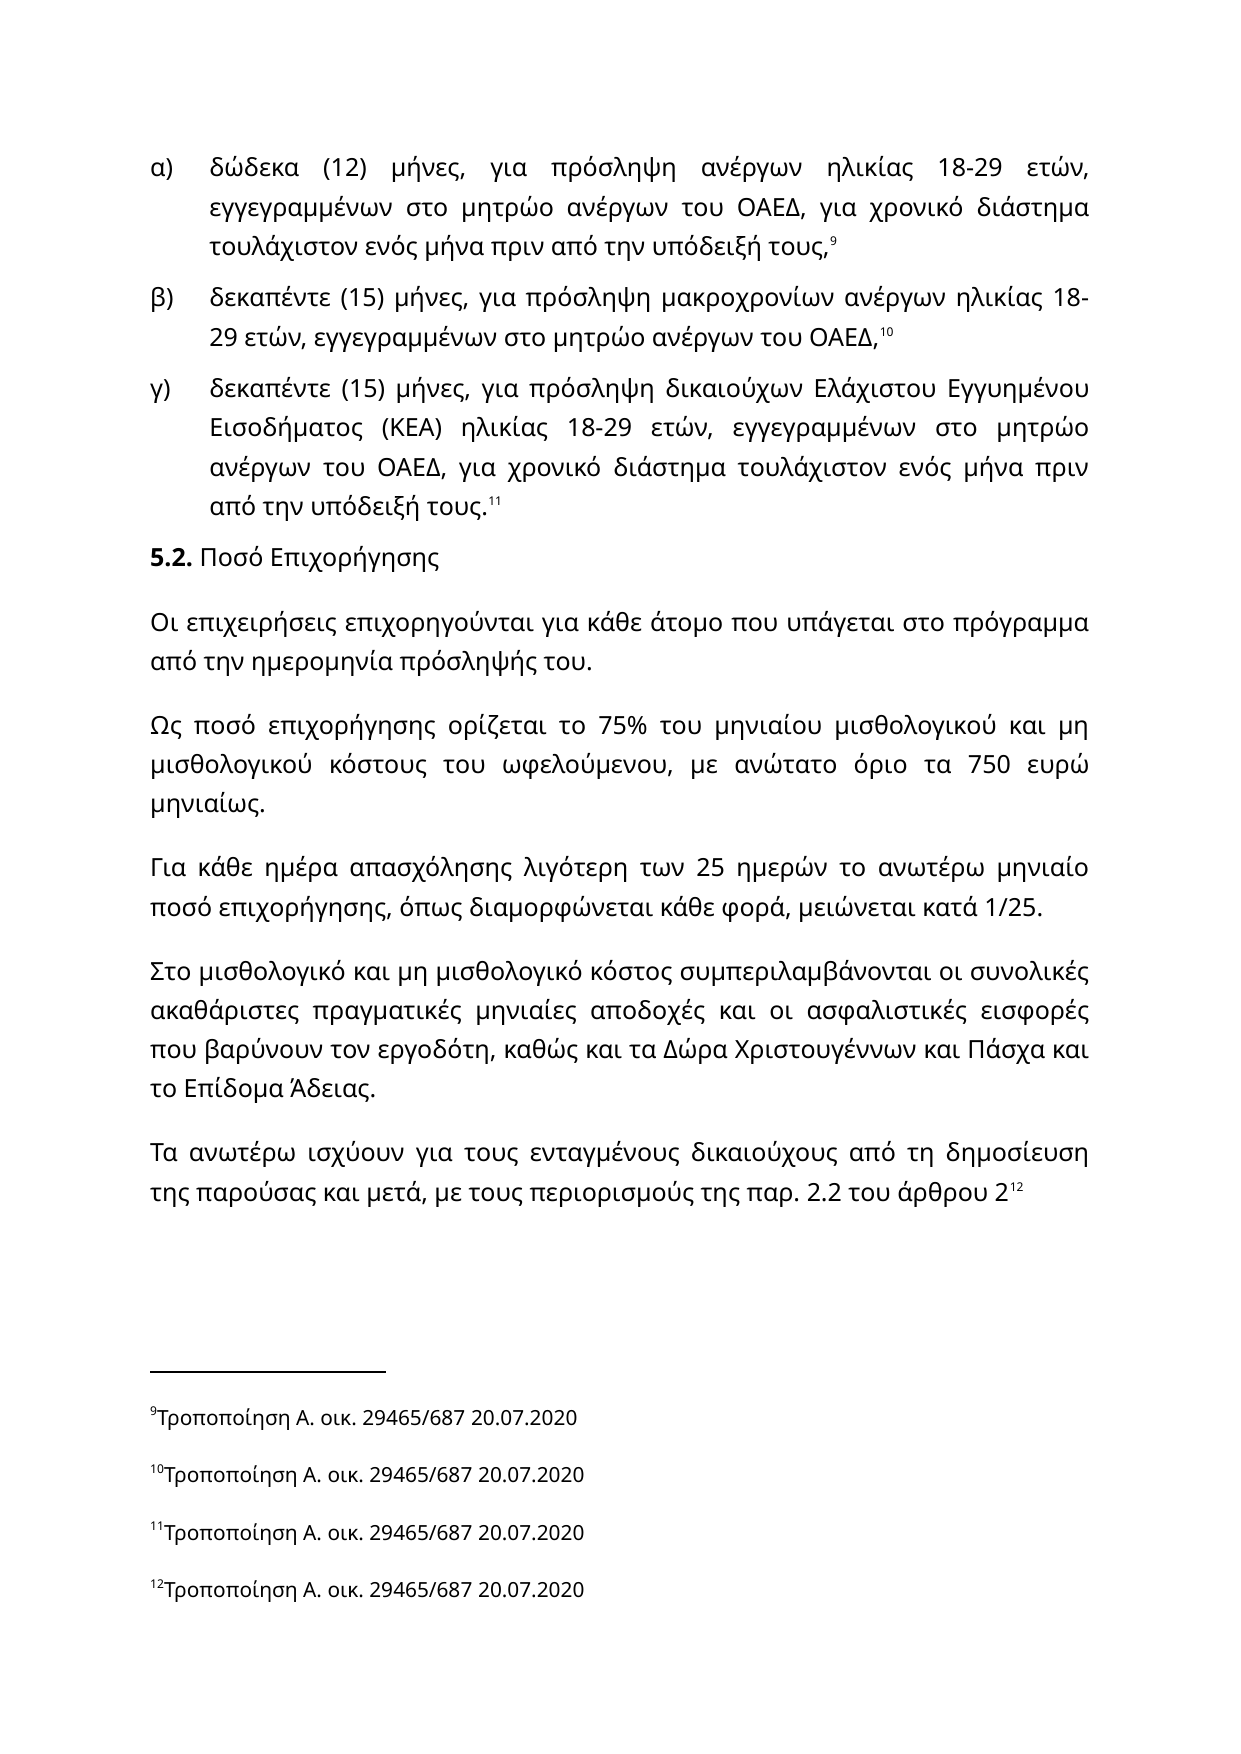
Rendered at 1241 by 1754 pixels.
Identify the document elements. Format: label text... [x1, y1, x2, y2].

list γ) δεκαπέντε (15) μήνες, για πρόσληψη δικαιούχων Ελάχιστου Εγγυημένου Εισοδήματος (ΚΕΑ) ηλικίας 18-29 ετών, εγγεγραμμένων στο μητρώο ανέργων του ΟΑΕΔ, για χρονικό διάστημα τουλάχιστον ενός μήνα πριν από την υπόδειξή τους. [150, 371, 1090, 522]
list α) δώδεκα (12) μήνες, για πρόσληψη ανέργων ηλικίας 18-29 ετών, εγγεγραμμένων στο μητρώο ανέργων του ΟΑΕΔ, για χρονικό διάστημα τουλάχιστον ενός μήνα πριν από την υπόδειξή τους, [150, 150, 1090, 262]
text Τροποποίηση A. οικ. 29465/687 20.07.2020 [150, 1403, 1090, 1431]
text Τροποποίηση A. οικ. 29465/687 20.07.2020 [150, 1518, 1090, 1546]
text Τα ανωτέρω ισχύουν για τους ενταγμένους δικαιούχους από τη δημοσίευση της παρούσας και μετά, με τους περιορισμούς της παρ. 2.2 του άρθρου 2 [150, 1135, 1090, 1208]
text Στο μισθολογικό και μη μισθολογικό κόστος συμπεριλαμβάνονται οι συνολικές ακαθάριστες πραγματικές μηνιαίες αποδοχές και οι ασφαλιστικές εισφορές που βαρύνουν τον εργοδότη, καθώς και τα Δώρα Χριστουγέννων και Πάσχα και το Επίδομα Άδειας. [150, 953, 1090, 1105]
text Τροποποίηση A. οικ. 29465/687 20.07.2020 [150, 1576, 1090, 1604]
text Ως ποσό επιχορήγησης ορίζεται το 75% του μηνιαίου μισθολογικού και μη μισθολογικού κόστους του ωφελούμενου, με ανώτατο όριο τα 750 ευρώ μηνιαίως. [150, 707, 1090, 820]
text Οι επιχειρήσεις επιχορηγούνται για κάθε άτομο που υπάγεται στο πρόγραμμα από την ημερομηνία πρόσληψής του. [150, 604, 1090, 677]
text 5.2. Ποσό Επιχορήγησης [150, 540, 1090, 574]
text Για κάθε ημέρα απασχόλησης λιγότερη των 25 ημερών το ανωτέρω μηνιαίο ποσό επιχορήγησης, όπως διαμορφώνεται κάθε φορά, μειώνεται κατά 1/25. [150, 850, 1090, 923]
text Τροποποίηση A. οικ. 29465/687 20.07.2020 [150, 1460, 1090, 1489]
list β) δεκαπέντε (15) μήνες, για πρόσληψη μακροχρονίων ανέργων ηλικίας 18-29 ετών, εγγεγραμμένων στο μητρώο ανέργων του ΟΑΕΔ, [150, 280, 1090, 353]
